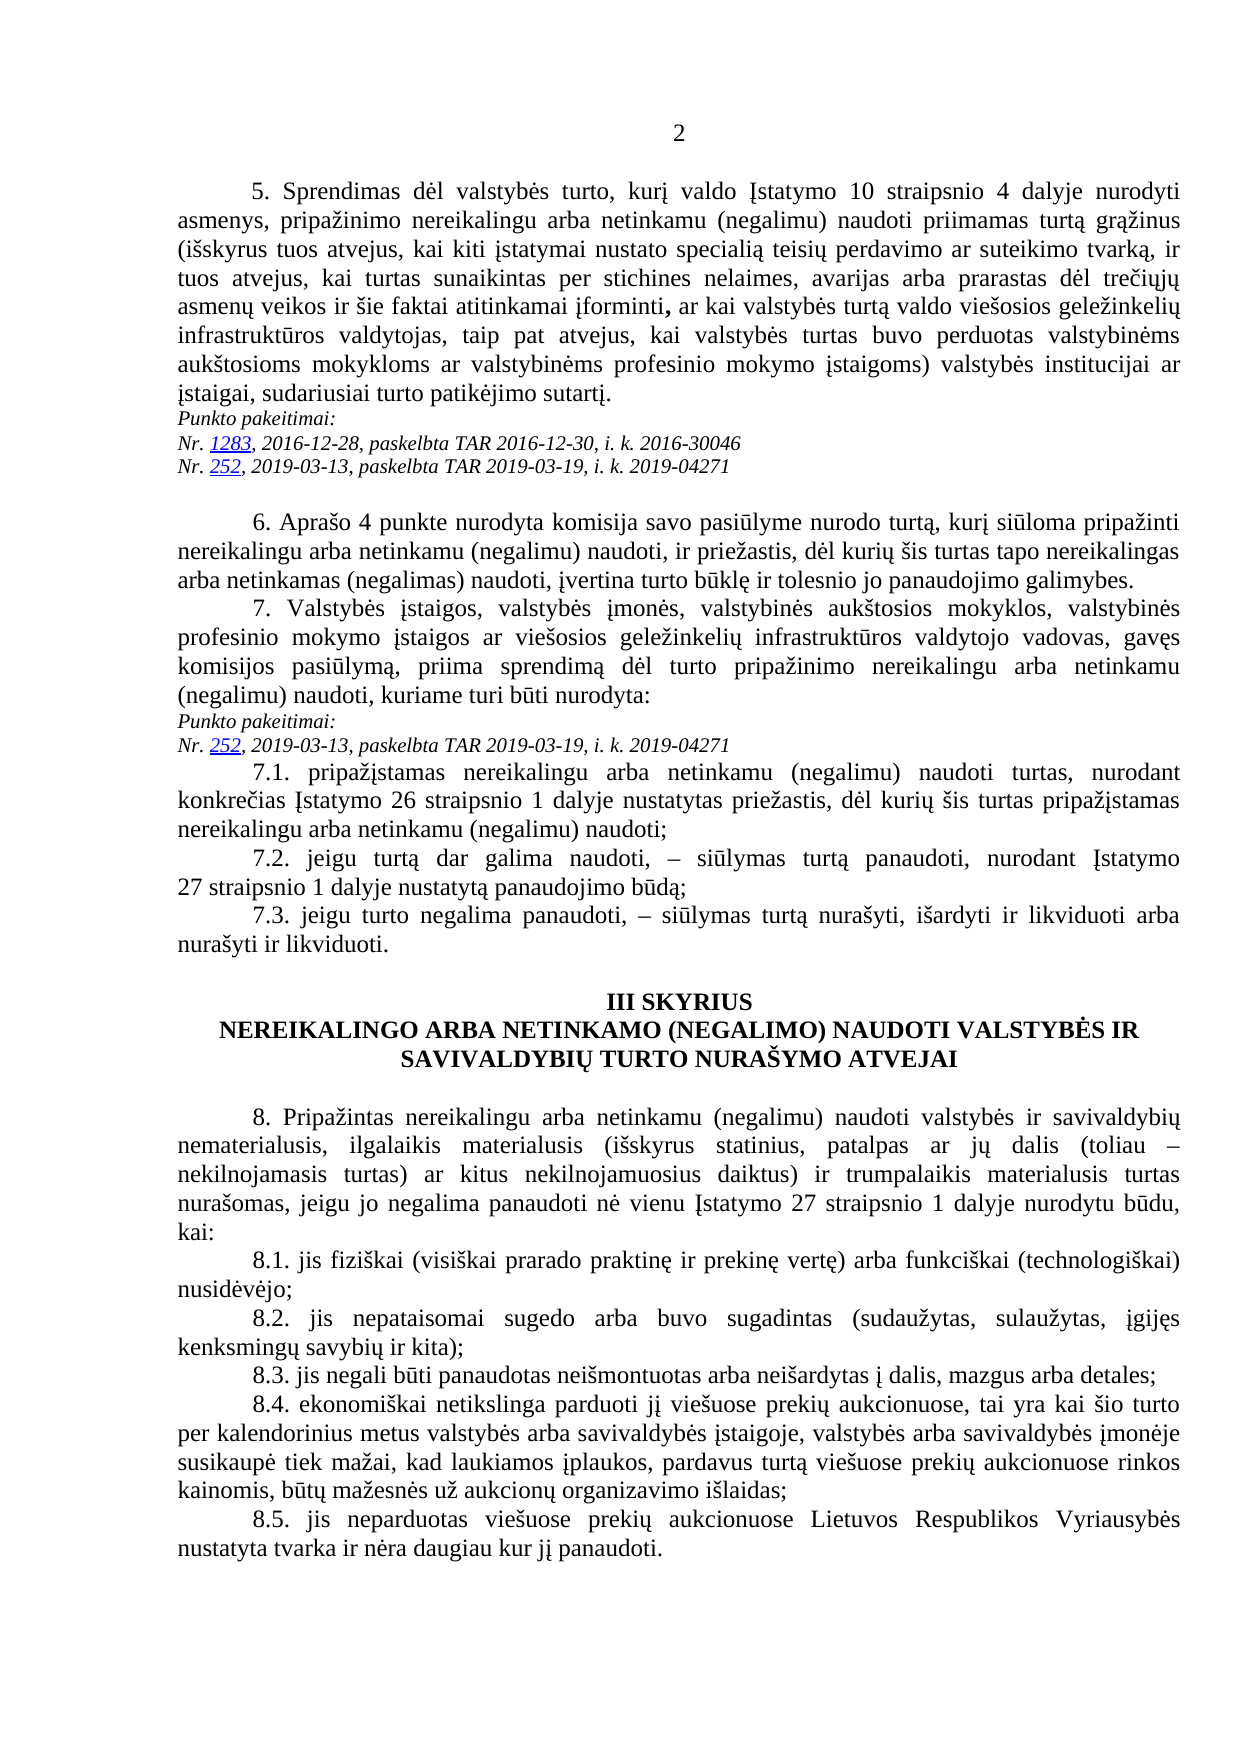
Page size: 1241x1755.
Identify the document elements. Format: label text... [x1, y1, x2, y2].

text Nr. 1283, 2016-12-28, paskelbta TAR 2016-12-30, i. k. 2016-30046 [177, 430, 1181, 454]
text 6. Aprašo 4 punkte nurodyta komisija savo pasiūlyme nurodo turtą, kurį siūloma pripažinti nereikalingu arba netinkamu (negalimu) naudoti, ir priežastis, dėl kurių šis turtas tapo nereikalingas arba netinkamas (negalimas) naudoti, įvertina turto būklę ir tolesnio jo panaudojimo galimybes. [177, 507, 1181, 593]
text Nr. 252, 2019-03-13, paskelbta TAR 2019-03-19, i. k. 2019-04271 [177, 454, 1181, 478]
text 8.3. jis negali būti panaudotas neišmontuotas arba neišardytas į dalis, mazgus arba detales; [177, 1360, 1181, 1389]
text 8.1. jis fiziškai (visiškai prarado praktinę ir prekinę vertę) arba funkciškai (technologiškai) nusidėvėjo; [177, 1245, 1181, 1303]
text Punkto pakeitimai: [177, 406, 1181, 430]
text 7. Valstybės įstaigos, valstybės įmonės, valstybinės aukštosios mokyklos, valstybinės profesinio mokymo įstaigos ar viešosios geležinkelių infrastruktūros valdytojo vadovas, gavęs komisijos pasiūlymą, priima sprendimą dėl turto pripažinimo nereikalingu arba netinkamu (negalimu) naudoti, kuriame turi būti nurodyta: [177, 593, 1181, 708]
text 8.5. jis neparduotas viešuose prekių aukcionuose Lietuvos Respublikos Vyriausybės nustatyta tvarka ir nėra daugiau kur jį panaudoti. [177, 1504, 1181, 1562]
text 8.2. jis nepataisomai sugedo arba buvo sugadintas (sudaužytas, sulaužytas, įgijęs kenksmingų savybių ir kita); [177, 1303, 1181, 1360]
text Punkto pakeitimai: [177, 708, 1181, 733]
text 8.4. ekonomiškai netikslinga parduoti jį viešuose prekių aukcionuose, tai yra kai šio turto per kalendorinius metus valstybės arba savivaldybės įstaigoje, valstybės arba savivaldybės įmonėje susikaupė tiek mažai, kad laukiamos įplaukos, pardavus turtą viešuose prekių aukcionuose rinkos kainomis, būtų mažesnės už aukcionų organizavimo išlaidas; [177, 1389, 1181, 1504]
text 5. Sprendimas dėl valstybės turto, kurį valdo Įstatymo 10 straipsnio 4 dalyje nurodyti asmenys, pripažinimo nereikalingu arba netinkamu (negalimu) naudoti priimamas turtą grąžinus (išskyrus tuos atvejus, kai kiti įstatymai nustato specialią teisių perdavimo ar suteikimo tvarką, ir tuos atvejus, kai turtas sunaikintas per stichines nelaimes, avarijas arba prarastas dėl trečiųjų asmenų veikos ir šie faktai atitinkamai įforminti, ar kai valstybės turtą valdo viešosios geležinkelių infrastruktūros valdytojas, taip pat atvejus, kai valstybės turtas buvo perduotas valstybinėms aukštosioms mokykloms ar valstybinėms profesinio mokymo įstaigoms) valstybės institucijai ar įstaigai, sudariusiai turto patikėjimo sutartį. [177, 176, 1181, 406]
text 7.2. jeigu turtą dar galima naudoti, – siūlymas turtą panaudoti, nurodant Įstatymo 27 straipsnio 1 dalyje nustatytą panaudojimo būdą; [177, 843, 1181, 900]
text 7.1. pripažįstamas nereikalingu arba netinkamu (negalimu) naudoti turtas, nurodant konkrečias Įstatymo 26 straipsnio 1 dalyje nustatytas priežastis, dėl kurių šis turtas pripažįstamas nereikalingu arba netinkamu (negalimu) naudoti; [177, 757, 1181, 843]
text III SKYRIUS [177, 987, 1181, 1015]
text 8. Pripažintas nereikalingu arba netinkamu (negalimu) naudoti valstybės ir savivaldybių nematerialusis, ilgalaikis materialusis (išskyrus statinius, patalpas ar jų dalis (toliau – nekilnojamasis turtas) ar kitus nekilnojamuosius daiktus) ir trumpalaikis materialusis turtas nurašomas, jeigu jo negalima panaudoti nė vienu Įstatymo 27 straipsnio 1 dalyje nurodytu būdu, kai: [177, 1102, 1181, 1245]
text NEREIKALINGO ARBA NETINKAMO (NEGALIMO) NAUDOTI VALSTYBĖS IR SAVIVALDYBIŲ TURTO NURAŠYMO ATVEJAI [177, 1015, 1181, 1073]
text 7.3. jeigu turto negalima panaudoti, – siūlymas turtą nurašyti, išardyti ir likviduoti arba nurašyti ir likviduoti. [177, 900, 1181, 958]
text Nr. 252, 2019-03-13, paskelbta TAR 2019-03-19, i. k. 2019-04271 [177, 733, 1181, 757]
